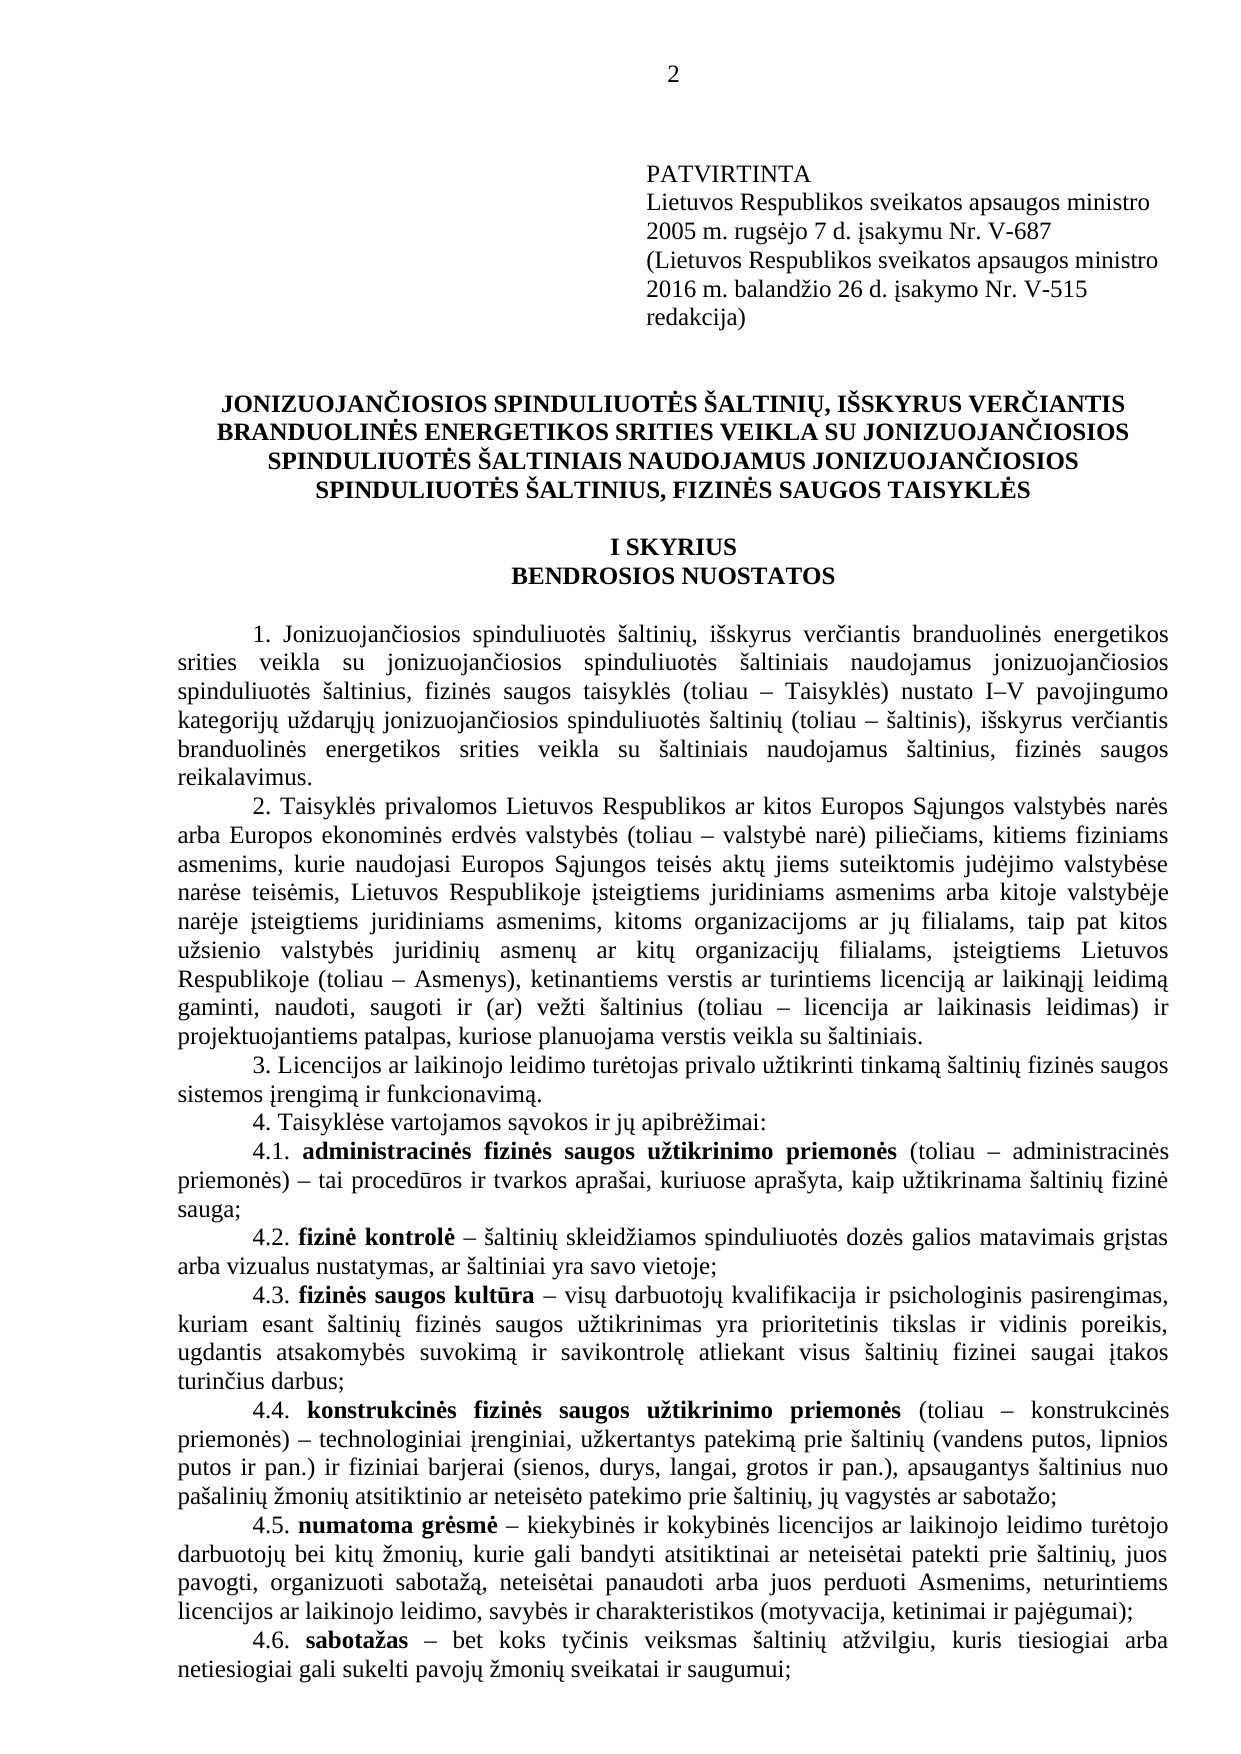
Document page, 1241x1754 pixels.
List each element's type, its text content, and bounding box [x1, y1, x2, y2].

text 2016 m. balandžio 26 d. įsakymo Nr. V-515 [646, 274, 1169, 302]
text PATVIRTINTA [646, 159, 1169, 187]
text 4.1. administracinės fizinės saugos užtikrinimo priemonės (toliau – administracinės priemonės) – tai procedūros ir tvarkos aprašai, kuriuose aprašyta, kaip užtikrinama šaltinių fizinė sauga; [177, 1136, 1169, 1222]
text 4.6. sabotažas – bet koks tyčinis veiksmas šaltinių atžvilgiu, kuris tiesiogiai arba netiesiogiai gali sukelti pavojų žmonių sveikatai ir saugumui; [177, 1625, 1169, 1682]
text 4.2. fizinė kontrolė – šaltinių skleidžiamos spinduliuotės dozės galios matavimais grįstas arba vizualus nustatymas, ar šaltiniai yra savo vietoje; [177, 1222, 1169, 1280]
text BENDROSIOS NUOSTATOS [177, 561, 1169, 590]
text 4.5. numatoma grėsmė – kiekybinės ir kokybinės licencijos ar laikinojo leidimo turėtojo darbuotojų bei kitų žmonių, kurie gali bandyti atsitiktinai ar neteisėtai patekti prie šaltinių, juos pavogti, organizuoti sabotažą, neteisėtai panaudoti arba juos perduoti Asmenims, neturintiems licencijos ar laikinojo leidimo, savybės ir charakteristikos (motyvacija, ketinimai ir pajėgumai); [177, 1510, 1169, 1625]
text 4. Taisyklėse vartojamos sąvokos ir jų apibrėžimai: [177, 1107, 1169, 1136]
text 2005 m. rugsėjo 7 d. įsakymu Nr. V-687 [646, 216, 1169, 245]
text redakcija) [646, 302, 1169, 331]
text Lietuvos Respublikos sveikatos apsaugos ministro [646, 187, 1169, 216]
text 2. Taisyklės privalomos Lietuvos Respublikos ar kitos Europos Sąjungos valstybės narės arba Europos ekonominės erdvės valstybės (toliau – valstybė narė) piliečiams, kitiems fiziniams asmenims, kurie naudojasi Europos Sąjungos teisės aktų jiems suteiktomis judėjimo valstybėse narėse teisėmis, Lietuvos Respublikoje įsteigtiems juridiniams asmenims arba kitoje valstybėje narėje įsteigtiems juridiniams asmenims, kitoms organizacijoms ar jų filialams, taip pat kitos užsienio valstybės juridinių asmenų ar kitų organizacijų filialams, įsteigtiems Lietuvos Respublikoje (toliau – Asmenys), ketinantiems verstis ar turintiems licenciją ar laikinąjį leidimą gaminti, naudoti, saugoti ir (ar) vežti šaltinius (toliau – licencija ar laikinasis leidimas) ir projektuojantiems patalpas, kuriose planuojama verstis veikla su šaltiniais. [177, 791, 1169, 1050]
text 3. Licencijos ar laikinojo leidimo turėtojas privalo užtikrinti tinkamą šaltinių fizinės saugos sistemos įrengimą ir funkcionavimą. [177, 1050, 1169, 1107]
text 4.3. fizinės saugos kultūra – visų darbuotojų kvalifikacija ir psichologinis pasirengimas, kuriam esant šaltinių fizinės saugos užtikrinimas yra prioritetinis tikslas ir vidinis poreikis, ugdantis atsakomybės suvokimą ir savikontrolę atliekant visus šaltinių fizinei saugai įtakos turinčius darbus; [177, 1280, 1169, 1395]
text I SKYRIUS [177, 532, 1169, 561]
text 1. Jonizuojančiosios spinduliuotės šaltinių, išskyrus verčiantis branduolinės energetikos srities veikla su jonizuojančiosios spinduliuotės šaltiniais naudojamus jonizuojančiosios spinduliuotės šaltinius, fizinės saugos taisyklės (toliau – Taisyklės) nustato I–V pavojingumo kategorijų uždarųjų jonizuojančiosios spinduliuotės šaltinių (toliau – šaltinis), išskyrus verčiantis branduolinės energetikos srities veikla su šaltiniais naudojamus šaltinius, fizinės saugos reikalavimus. [177, 619, 1169, 791]
text 4.4. konstrukcinės fizinės saugos užtikrinimo priemonės (toliau – konstrukcinės priemonės) – technologiniai įrenginiai, užkertantys patekimą prie šaltinių (vandens putos, lipnios putos ir pan.) ir fiziniai barjerai (sienos, durys, langai, grotos ir pan.), apsaugantys šaltinius nuo pašalinių žmonių atsitiktinio ar neteisėto patekimo prie šaltinių, jų vagystės ar sabotažo; [177, 1395, 1169, 1510]
text JONIZUOJANČIOSIOS SPINDULIUOTĖS ŠALTINIŲ, IŠSKYRUS VERČIANTIS BRANDUOLINĖS ENERGETIKOS SRITIES VEIKLA SU JONIZUOJANČIOSIOS SPINDULIUOTĖS ŠALTINIAIS NAUDOJAMUS JONIZUOJANČIOSIOS SPINDULIUOTĖS ŠALTINIUS, FIZINĖS SAUGOS TAISYKLĖS [177, 389, 1169, 504]
text (Lietuvos Respublikos sveikatos apsaugos ministro [646, 245, 1169, 274]
